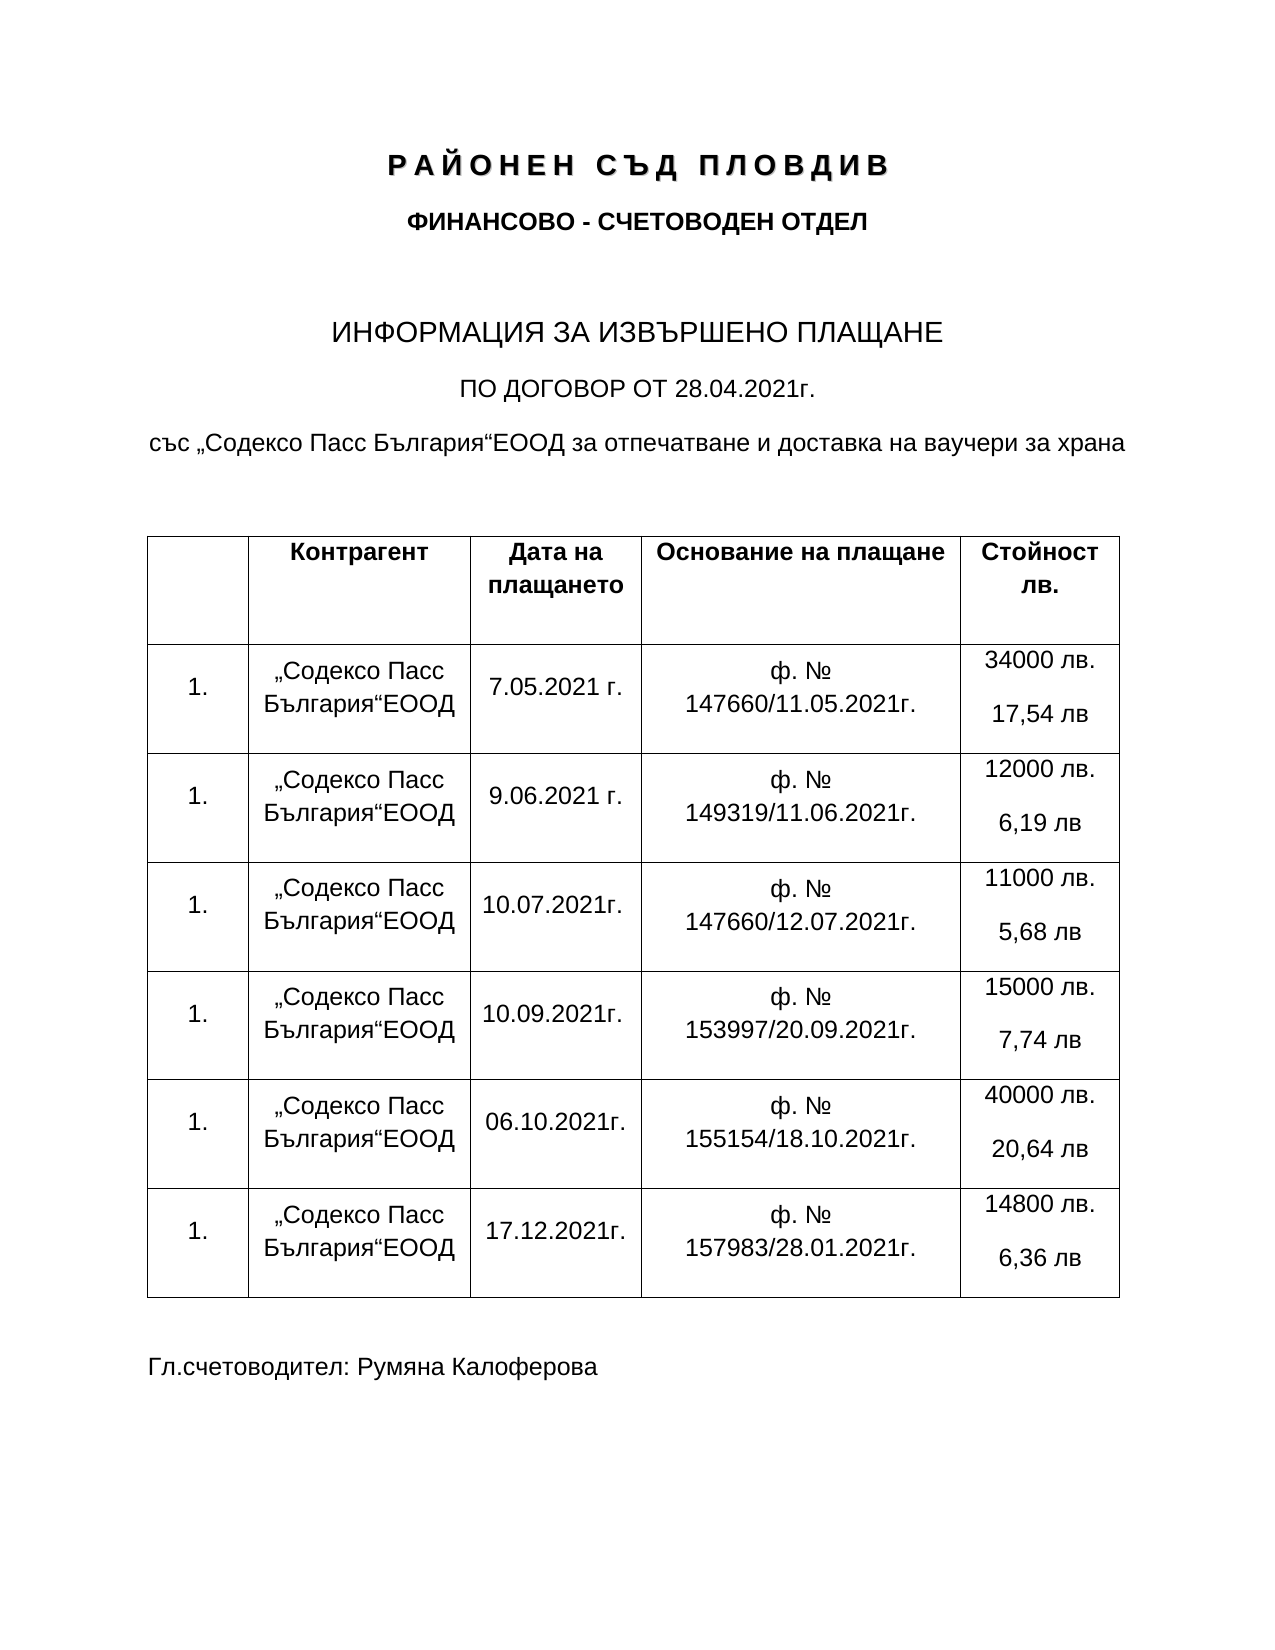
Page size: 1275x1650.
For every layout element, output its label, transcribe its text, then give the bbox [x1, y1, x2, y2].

table_cell 12000 лв. 6,19 лв [961, 754, 1119, 862]
table_cell 14800 лв. 6,36 лв [961, 1189, 1119, 1297]
table_header Основание на плащане [642, 537, 960, 644]
table_cell 1. [148, 1189, 248, 1297]
table_cell ф. № 149319/11.06.2021г. [642, 754, 960, 862]
table_header Стойност лв. [961, 537, 1119, 644]
table_cell 1. [148, 645, 248, 753]
text ФИНАНСОВО - СЧЕТОВОДЕН ОТДЕЛ [148, 207, 1127, 236]
table_cell 10.09.2021г. [471, 972, 641, 1079]
text ПО ДОГОВОР ОТ 28.04.2021г. [148, 374, 1127, 403]
table_cell 11000 лв. 5,68 лв [961, 863, 1119, 971]
table_cell „Содексо Пасс България“ЕООД [249, 645, 470, 753]
table_cell ф. № 153997/20.09.2021г. [642, 972, 960, 1079]
table_cell ф. № 155154/18.10.2021г. [642, 1080, 960, 1188]
table_cell „Содексо Пасс България“ЕООД [249, 1080, 470, 1188]
table_cell 1. [148, 972, 248, 1079]
text Гл.счетоводител: Румяна Калоферова [148, 1352, 1127, 1381]
table_cell ф. № 157983/28.01.2021г. [642, 1189, 960, 1297]
table_cell „Содексо Пасс България“ЕООД [249, 754, 470, 862]
table_header Контрагент [249, 537, 470, 644]
table_cell 34000 лв. 17,54 лв [961, 645, 1119, 753]
table_cell 17.12.2021г. [471, 1189, 641, 1297]
table_cell „Содексо Пасс България“ЕООД [249, 863, 470, 971]
table_cell 10.07.2021г. [471, 863, 641, 971]
table_cell 15000 лв. 7,74 лв [961, 972, 1119, 1079]
text ИНФОРМАЦИЯ ЗА ИЗВЪРШЕНО ПЛАЩАНЕ [148, 315, 1127, 348]
table_cell „Содексо Пасс България“ЕООД [249, 1189, 470, 1297]
table_cell 1. [148, 1080, 248, 1188]
table_header [148, 537, 248, 644]
table_cell 40000 лв. 20,64 лв [961, 1080, 1119, 1188]
table_cell ф. № 147660/12.07.2021г. [642, 863, 960, 971]
table_cell 1. [148, 754, 248, 862]
text РАЙОНЕН СЪД ПЛОВДИВ [148, 148, 1127, 181]
table_cell 7.05.2021 г. [471, 645, 641, 753]
table_cell ф. № 147660/11.05.2021г. [642, 645, 960, 753]
table_cell 1. [148, 863, 248, 971]
table_cell „Содексо Пасс България“ЕООД [249, 972, 470, 1079]
table_cell 9.06.2021 г. [471, 754, 641, 862]
table_header Дата на плащането [471, 537, 641, 644]
text със „Содексо Пасс България“ЕООД за отпечатване и доставка на ваучери за храна [148, 428, 1127, 457]
table_cell 06.10.2021г. [471, 1080, 641, 1188]
